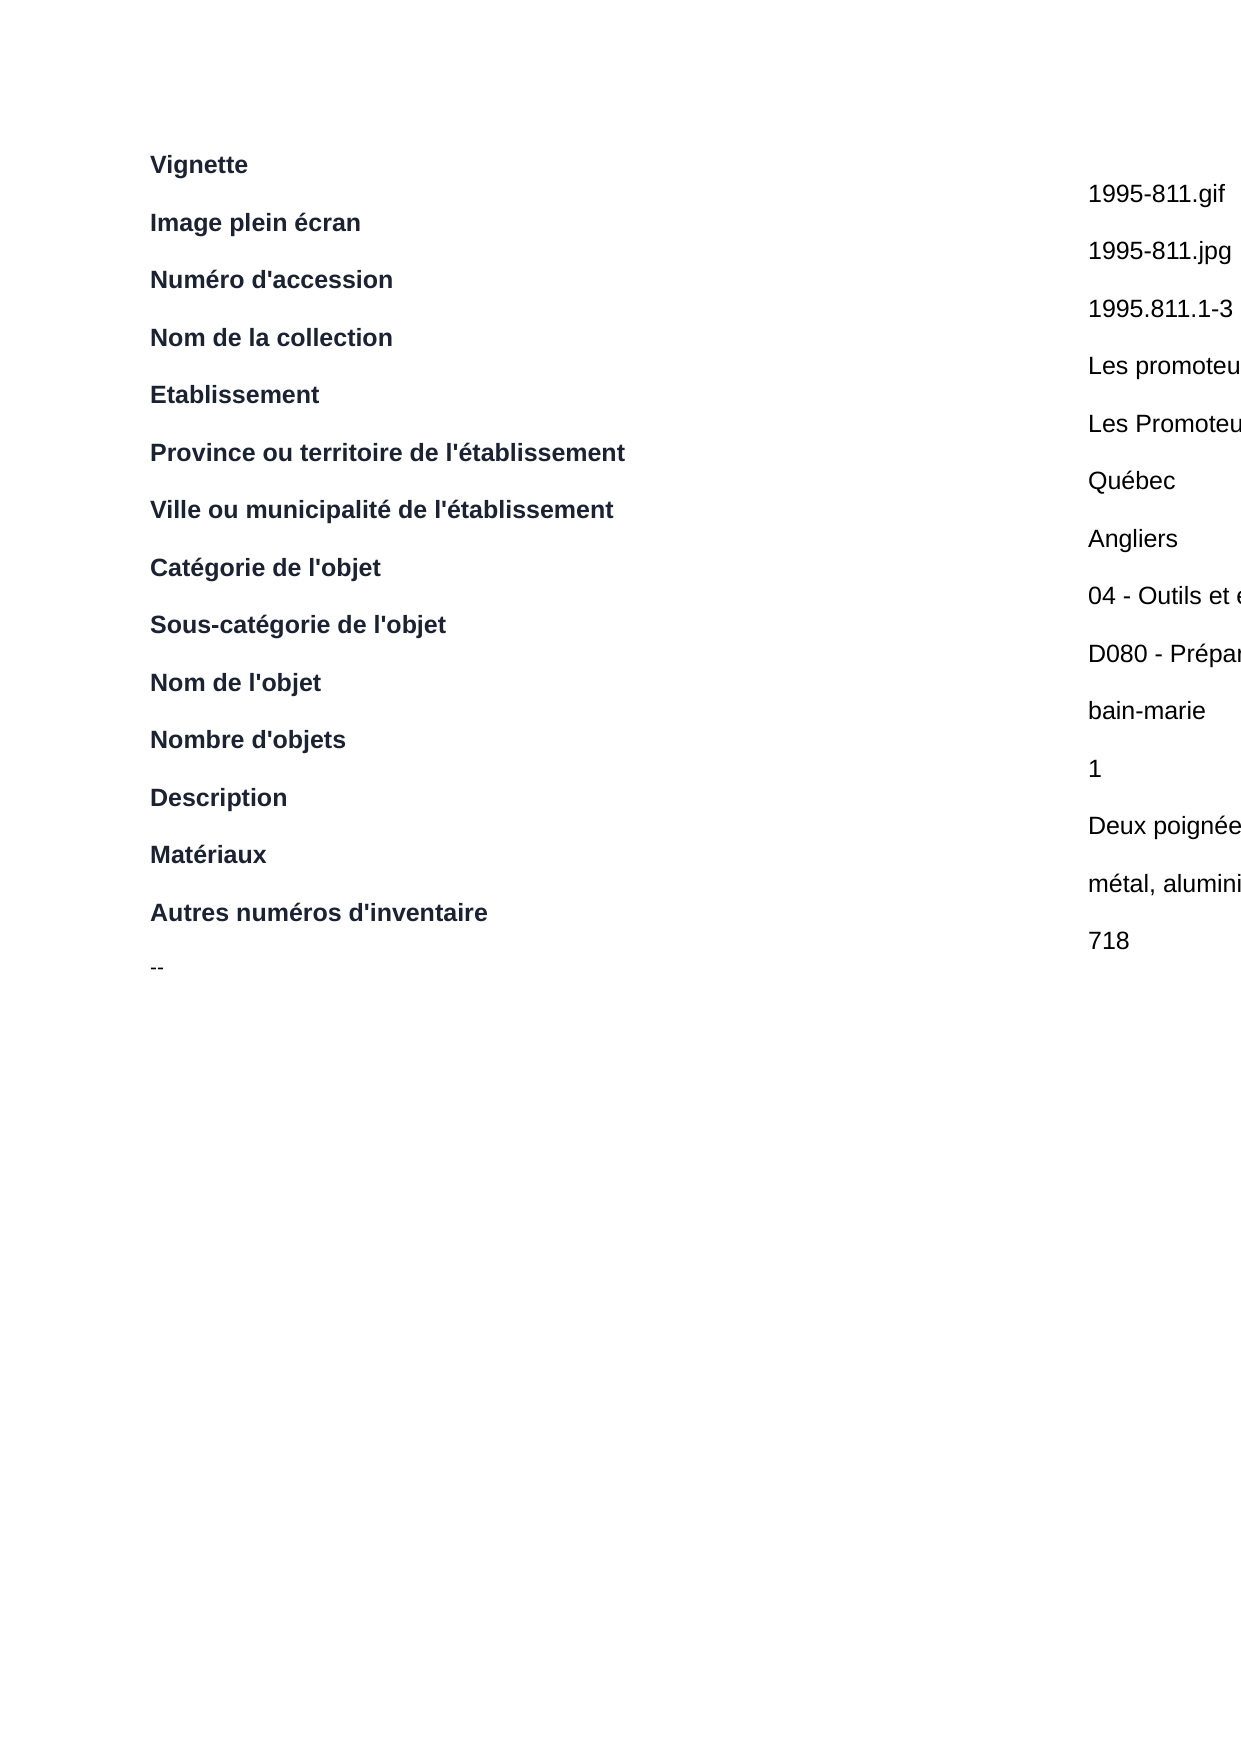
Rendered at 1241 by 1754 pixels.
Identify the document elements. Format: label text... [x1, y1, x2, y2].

text Québec [1088, 466, 1240, 495]
text métal, aluminium; métal; bois [1088, 869, 1240, 897]
text Vignette [150, 150, 1090, 179]
text -- [150, 955, 1090, 979]
text Etablissement [150, 380, 1090, 409]
text Les promoteurs d'Angliers [1088, 351, 1240, 380]
text Description [150, 782, 1090, 811]
text Les Promoteurs d'Angliers inc. [1088, 409, 1240, 437]
text D080 - Préparation et conservation des aliments [1088, 639, 1240, 667]
text Deux poignées. Bouchon de bois au sommet du couvercle. Une partie s'insère dans l'autre. Trou pour suspendre. Forme ronde. [1088, 811, 1240, 840]
text 718 [1088, 926, 1240, 955]
text 1995-811.jpg [1088, 236, 1240, 265]
text 1995.811.1-3 [1088, 294, 1240, 322]
text bain-marie [1088, 696, 1240, 725]
text Autres numéros d'inventaire [150, 897, 1090, 926]
text Numéro d'accession [150, 265, 1090, 294]
text Nom de l'objet [150, 667, 1090, 696]
text Catégorie de l'objet [150, 552, 1090, 581]
text Matériaux [150, 840, 1090, 869]
text Nom de la collection [150, 322, 1090, 351]
text Nombre d'objets [150, 725, 1090, 754]
text Image plein écran [150, 207, 1090, 236]
text 1 [1088, 754, 1240, 782]
text 1995-811.gif [1088, 179, 1240, 207]
text Province ou territoire de l'établissement [150, 437, 1090, 466]
text Angliers [1088, 524, 1240, 552]
text Ville ou municipalité de l'établissement [150, 495, 1090, 524]
text 04 - Outils et équipement pour les matériaux [1088, 581, 1240, 610]
text Sous-catégorie de l'objet [150, 610, 1090, 639]
